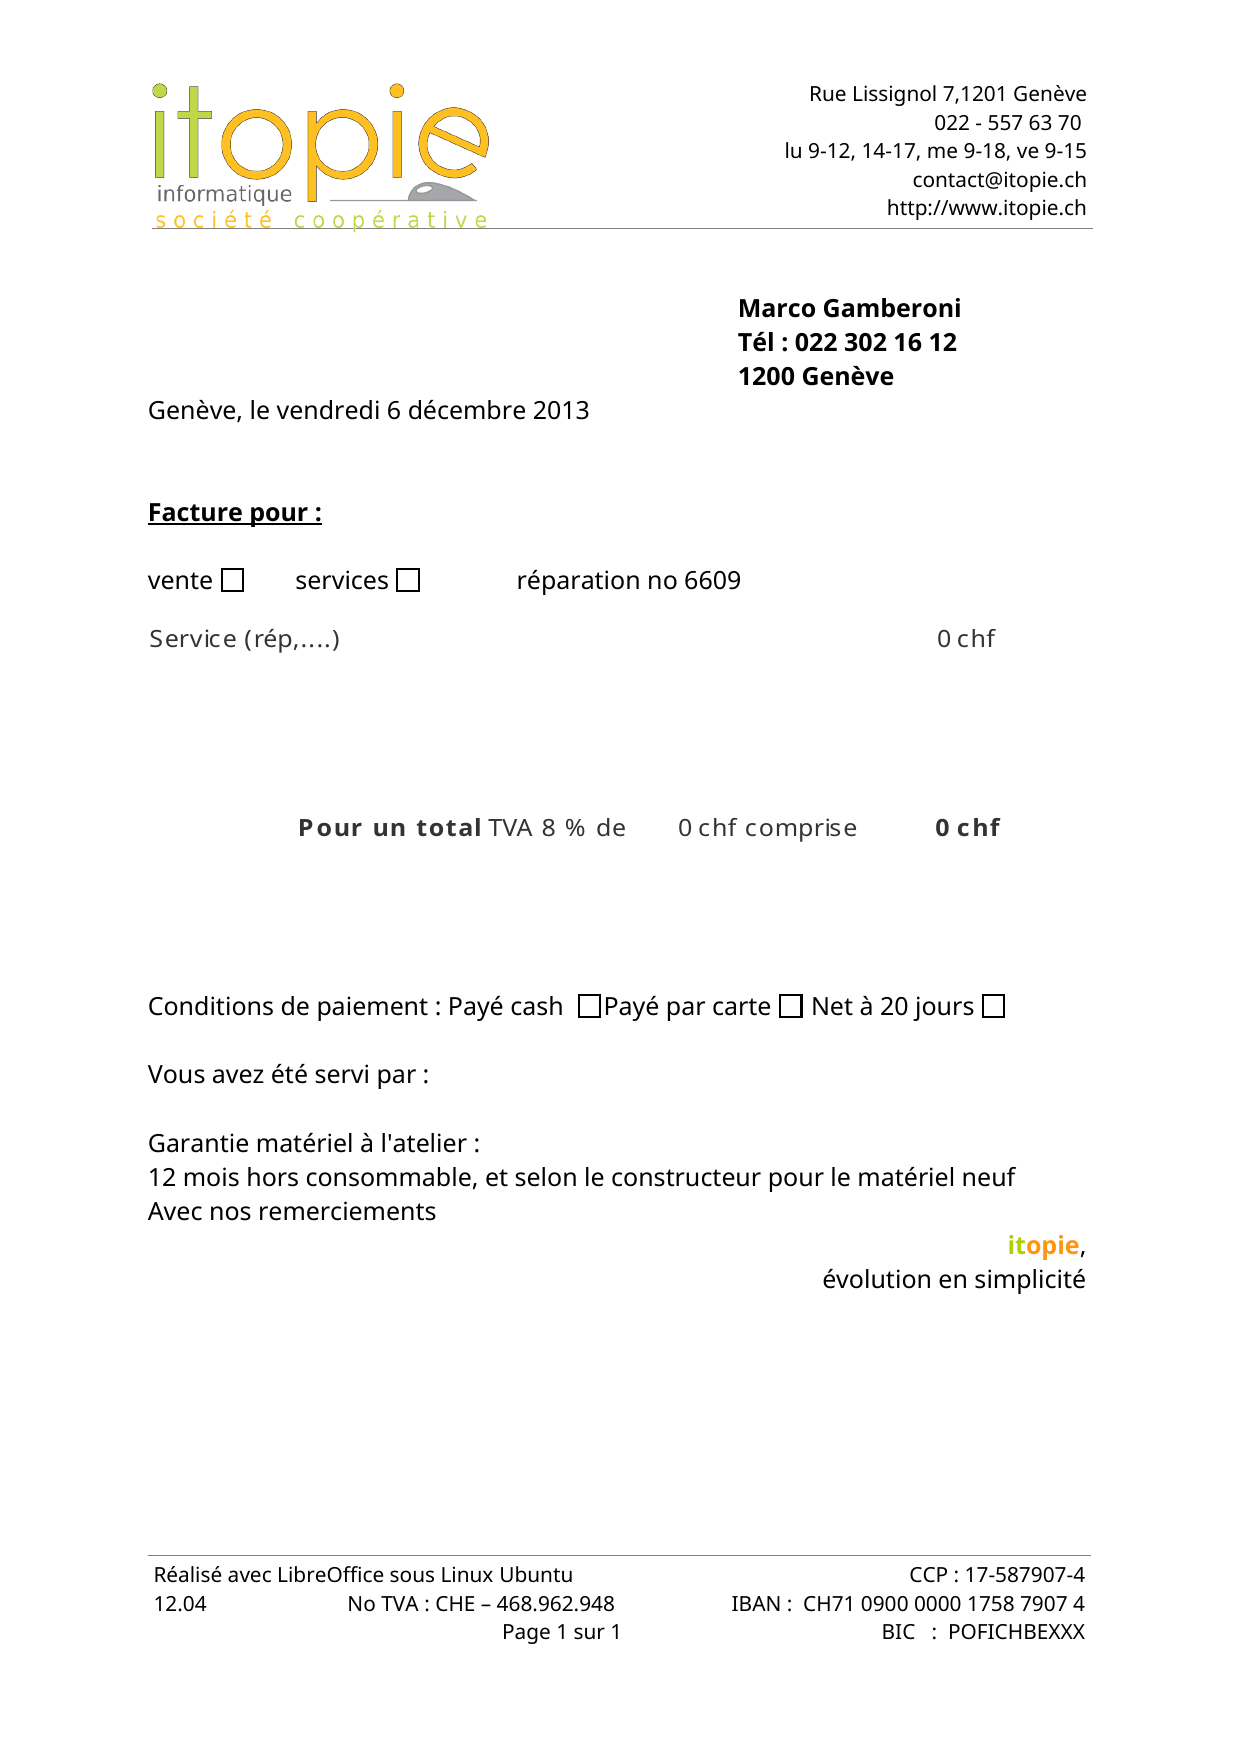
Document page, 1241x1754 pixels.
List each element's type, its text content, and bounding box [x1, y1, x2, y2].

text vente services réparation no 6609 [148, 563, 1093, 597]
text évolution en simplicité [148, 1262, 1093, 1296]
text Facture pour : [148, 495, 1093, 529]
text Avec nos remerciements [148, 1193, 1093, 1227]
text 12 mois hors consommable, et selon le constructeur pour le matériel neuf [148, 1159, 1093, 1193]
text itopie, [148, 1227, 1093, 1262]
text Garantie matériel à l'atelier : [148, 1125, 1093, 1159]
text Marco Gamberoni [148, 290, 1093, 324]
text 1200 Genève [148, 358, 1093, 392]
text Conditions de paiement : Payé cash Payé par carte Net à 20 jours [148, 989, 1093, 1023]
picture [138, 72, 500, 244]
text Genève, le vendredi 6 décembre 2013 [148, 392, 1093, 427]
text Vous avez été servi par : [148, 1057, 1093, 1091]
text Tél : 022 302 16 12 [148, 324, 1093, 358]
